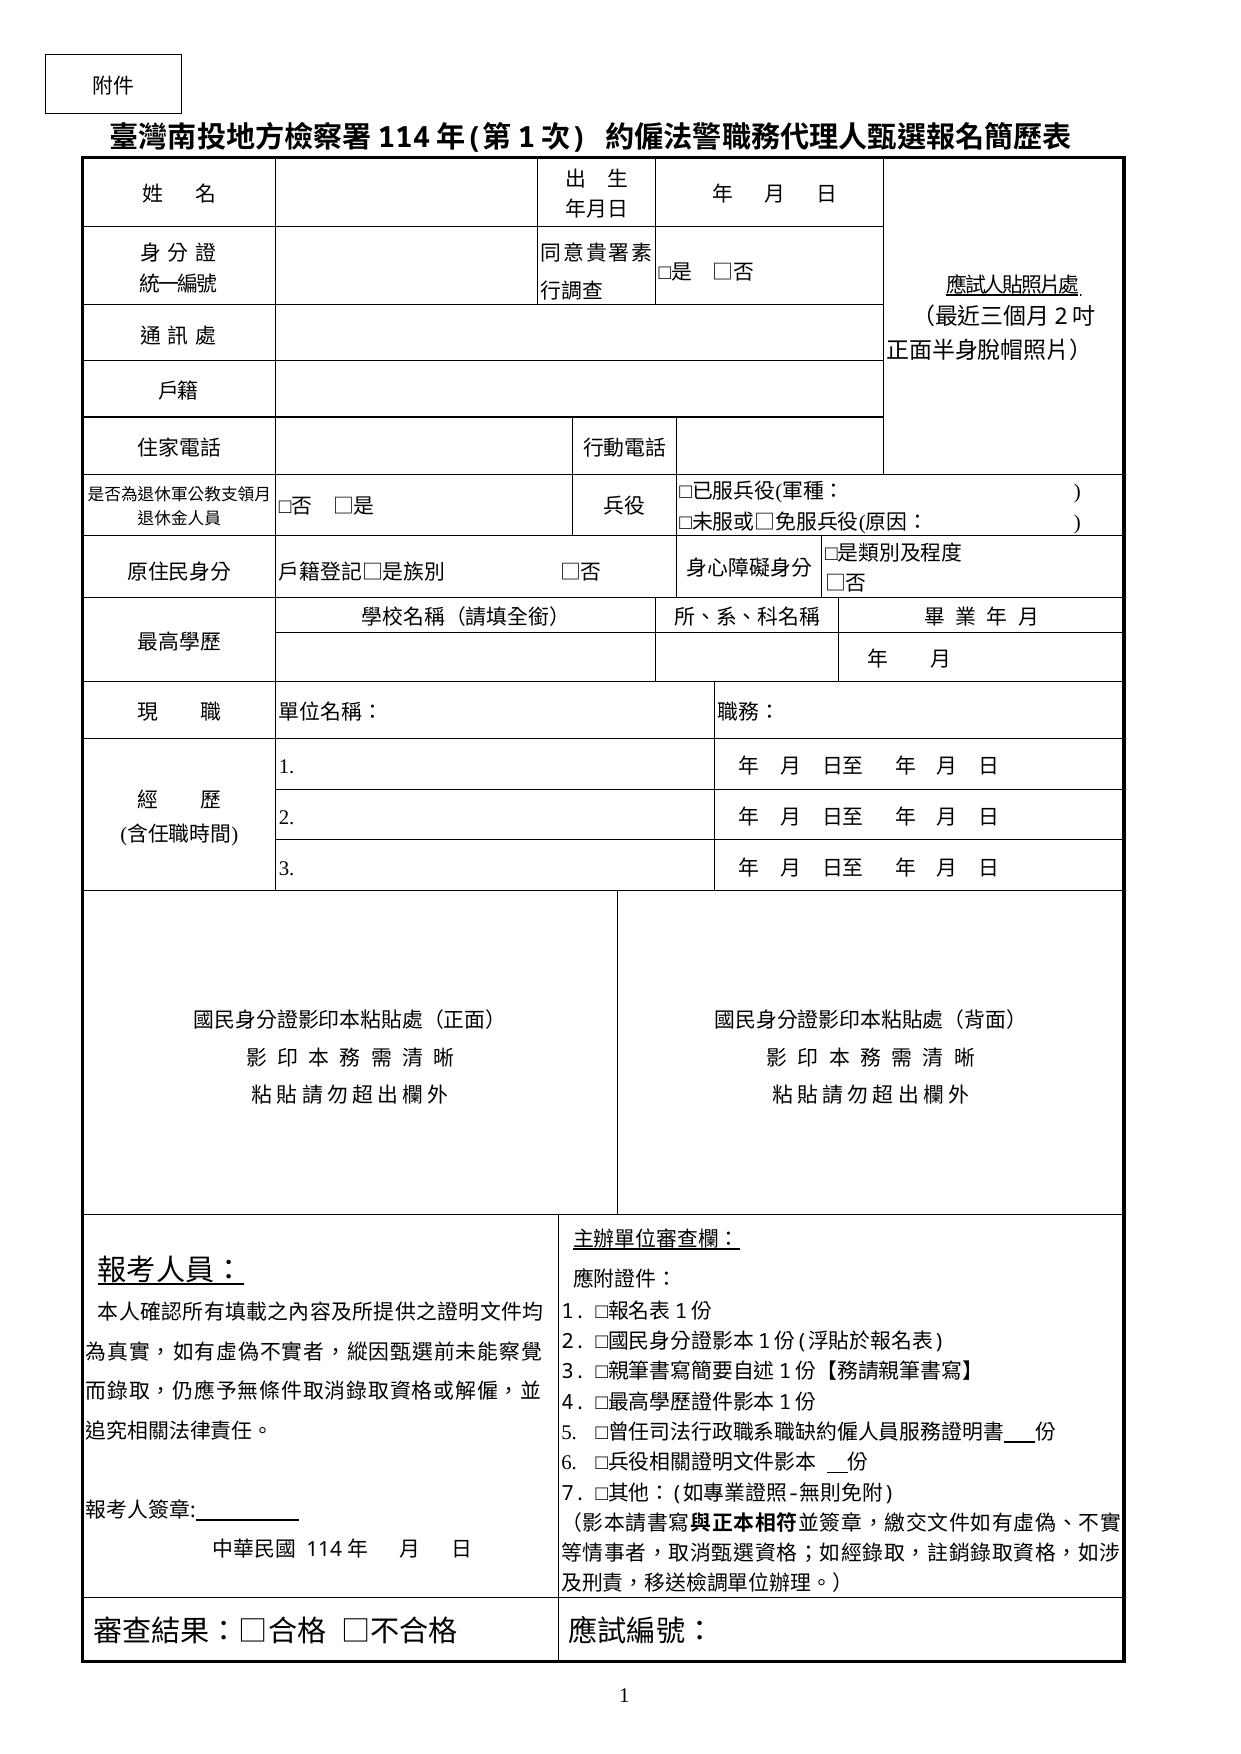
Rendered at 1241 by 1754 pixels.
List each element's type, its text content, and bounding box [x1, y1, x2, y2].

table_cell [276, 227, 537, 304]
table_cell 年 月 日至 年 月 日 [715, 739, 1122, 788]
table_cell 應試編號： [559, 1598, 1122, 1660]
table_cell 3. [276, 840, 714, 890]
table_cell 同意貴署素行調查 [538, 227, 655, 304]
table_cell 主辦單位審查欄： 應附證件： □報名表1份 □國民身分證影本1份(浮貼於報名表) □親筆書寫簡要自述1份【務請親筆書寫】 □最高學歷證件影本1份 □曾任司法行政職系職缺約僱人員服務證明書 份 □兵役相關證明文件影本 份 □其他：(如專業證照-無則免附) （影本請書寫與正本相符並簽章，繳交文件如有虛偽、不實等情事者，取消甄選資格；如經錄取，註銷錄取資格，如涉及刑責，移送檢調單位辦理。） [559, 1215, 1122, 1597]
table_cell 單位名稱： [276, 682, 714, 738]
table_cell 年 月 日至 年 月 日 [715, 840, 1122, 890]
table_cell 身心障礙身分 [677, 536, 821, 597]
table_cell 行動電話 [573, 418, 676, 474]
table_cell [276, 633, 655, 681]
table_cell 年 月 日至 年 月 日 [715, 790, 1122, 839]
table_cell □否 □是 [276, 475, 572, 535]
table_cell 兵役 [573, 475, 676, 535]
table_header 出 生 年月日 [538, 159, 655, 226]
table_cell □是 □否 [656, 227, 883, 304]
table_cell [677, 418, 883, 474]
table_cell 國民身分證影印本粘貼處（背面） 影 印 本 務 需 清 晰 粘貼請勿超出欄外 [618, 891, 1122, 1214]
table_header 應試人貼照片處 （最近三個月2吋 正面半身脫帽照片） [884, 159, 1122, 474]
table_cell 現 職 [84, 682, 275, 738]
table_cell 所、系、科名稱 [656, 598, 838, 632]
table_cell 是否為退休軍公教支領月退休金人員 [84, 475, 275, 535]
table_header [276, 159, 537, 226]
text 附件 [61, 62, 166, 100]
table_cell 職務： [715, 682, 1122, 738]
table_cell [656, 633, 838, 681]
table_cell 通 訊 處 [84, 305, 275, 360]
table_cell □是類別及程度 □否 [822, 536, 1122, 597]
table_cell 年 月 [839, 633, 1122, 681]
table_cell 戶籍 [84, 361, 275, 416]
table_header 年 月 日 [656, 159, 883, 226]
table_cell [276, 361, 883, 416]
table_cell [276, 305, 883, 360]
table_cell 學校名稱（請填全銜） [276, 598, 655, 632]
table_cell 國民身分證影印本粘貼處（正面） 影 印 本 務 需 清 晰 粘貼請勿超出欄外 [84, 891, 617, 1214]
table_cell 1. [276, 739, 714, 788]
text [46, 55, 181, 113]
table_cell 經 歷 (含任職時間) [84, 739, 275, 890]
table_cell 身 分 證 統一編號 [84, 227, 275, 304]
table_cell □已服兵役(軍種： ) □未服或□免服兵役(原因： ) [677, 475, 1122, 535]
table_cell 畢 業 年 月 [839, 598, 1122, 632]
text 臺灣南投地方檢察署114年(第1次) 約僱法警職務代理人甄選報名簡歷表 [23, 114, 1157, 156]
table_cell 住家電話 [84, 418, 275, 474]
table_cell 最高學歷 [84, 598, 275, 681]
table_cell 原住民身分 [84, 536, 275, 597]
table_cell 戶籍登記□是族別 □否 [276, 536, 676, 597]
table_cell 審查結果：□合格 □不合格 [84, 1598, 558, 1660]
table_cell 2. [276, 790, 714, 839]
table_header 姓 名 [84, 159, 275, 226]
table_cell [276, 418, 572, 474]
table_cell 報考人員： 本人確認所有填載之內容及所提供之證明文件均為真實，如有虛偽不實者，縱因甄選前未能察覺而錄取，仍應予無條件取消錄取資格或解僱，並追究相關法律責任。 報考人簽章: 中華民國 114 年 月 日 [84, 1215, 558, 1597]
